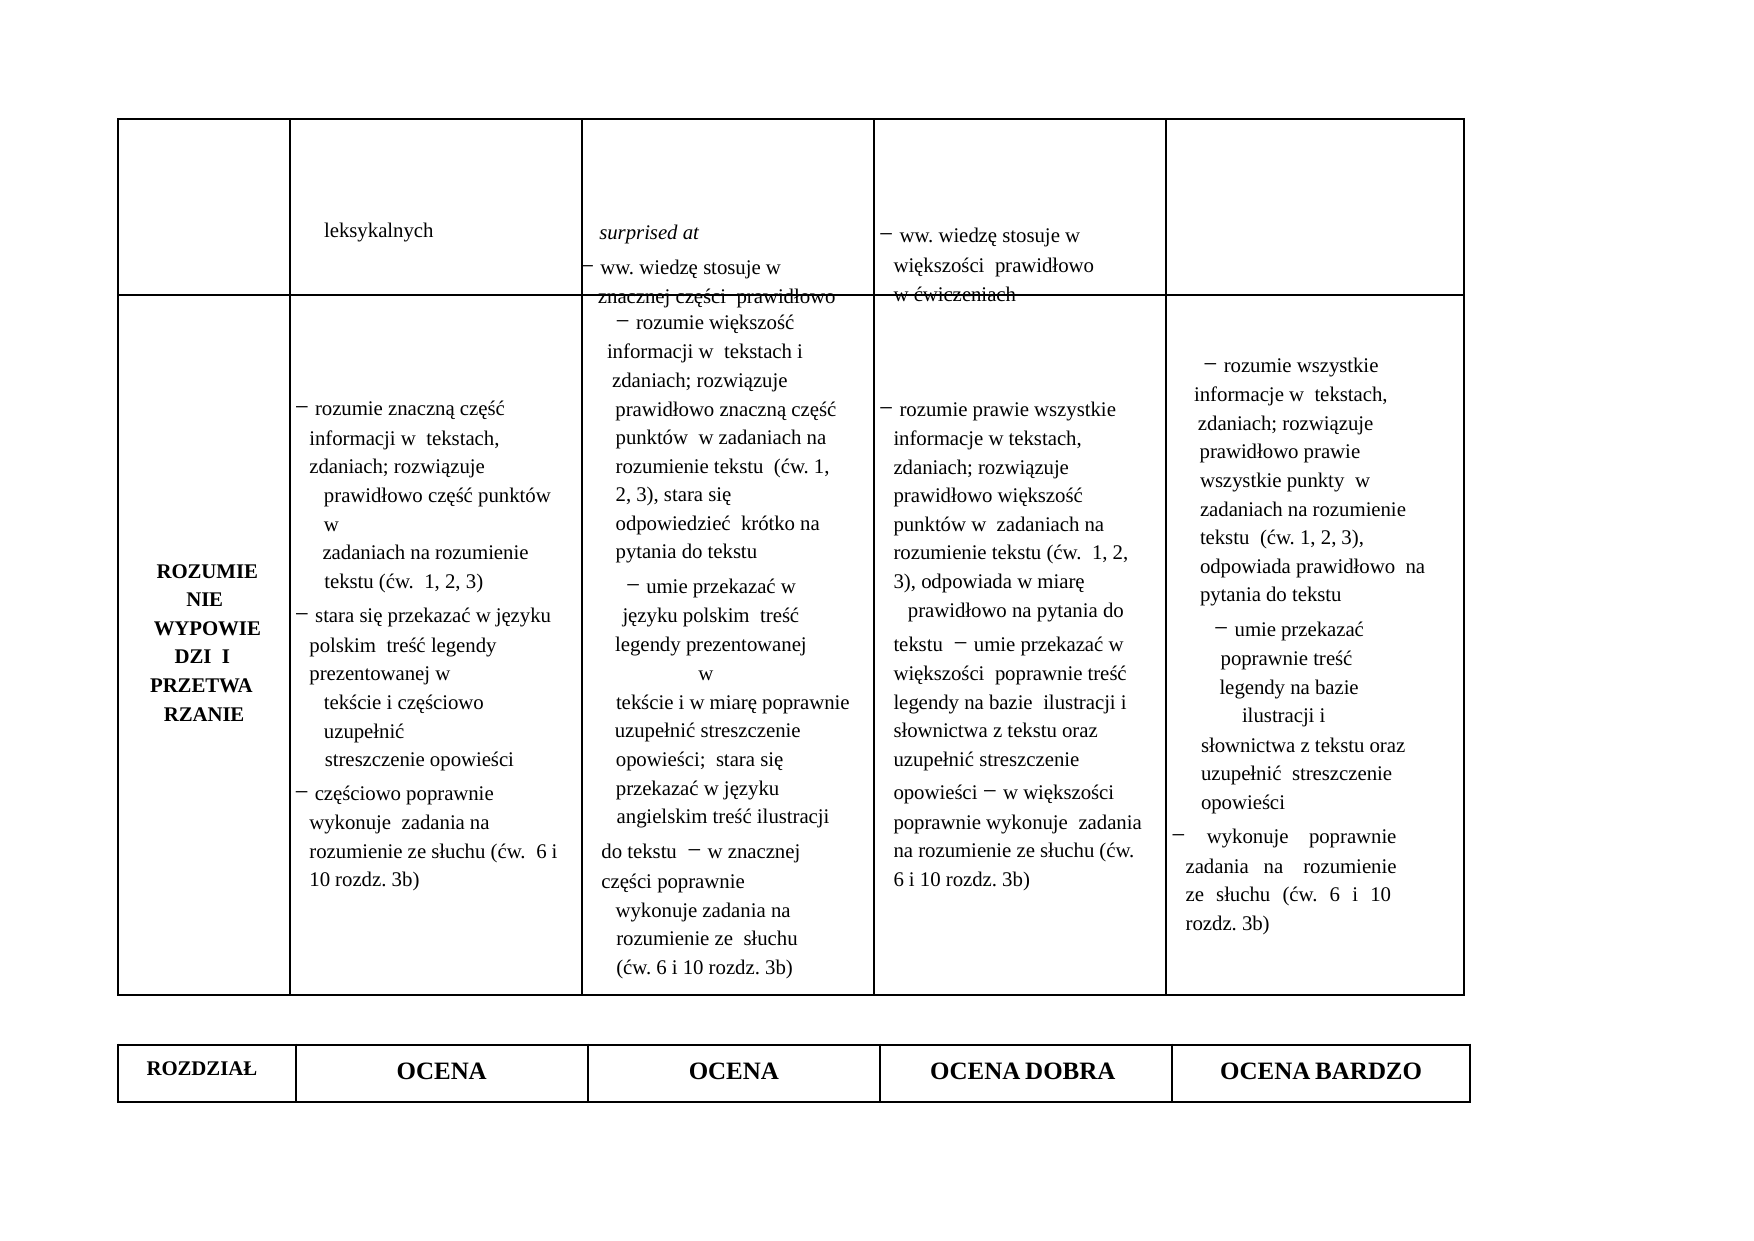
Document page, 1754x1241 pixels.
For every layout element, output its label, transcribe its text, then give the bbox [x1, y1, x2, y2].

table_cell − rozumie znaczną część informacji w tekstach, zdaniach; rozwiązuje prawidłowo część punktów w zadaniach na rozumienie tekstu (ćw. 1, 2, 3) − stara się przekazać w języku polskim treść legendy prezentowanej w tekście i częściowo uzupełnić streszczenie opowieści − częściowo poprawnie wykonuje zadania na rozumienie ze słuchu (ćw. 6 i 10 rozdz. 3b) [291, 296, 581, 994]
table_header OCENA [297, 1046, 587, 1101]
table_cell − zna większość słownictwa dot. zjawisk naturalnych, w tym opisującego legendę o piorunach i tęczy; zna większość wyróżnionych słów i ich antonimów; rozpoznaje poprawnie odniesienia większości słów funkcyjnych wyróżnionych w tekście − zna większość słownictwa dot. pogody: zjawisk pogodowych i jej opisywania, w tym większość przymiotników i czasowników z nią związanych − zna większość słownictwa dot. ubioru i opisującego uczucia, w tym większość przymiotników z przyimkami − ww. wiedzę stosuje w większości prawidłowo w ćwiczeniach leksykalnych [875, 120, 1165, 293]
table_header OCENA DOBRA [881, 1046, 1171, 1101]
table_cell [1167, 120, 1463, 293]
table_cell − rozumie wszystkie informacje w tekstach, zdaniach; rozwiązuje prawidłowo prawie wszystkie punkty w zadaniach na rozumienie tekstu (ćw. 1, 2, 3), odpowiada prawidłowo na pytania do tekstu − umie przekazać poprawnie treść legendy na bazie ilustracji i słownictwa z tekstu oraz uzupełnić streszczenie opowieści − wykonuje poprawnie zadania na rozumienie ze słuchu (ćw. 6 i 10 rozdz. 3b) [1167, 296, 1463, 994]
table_cell − zna znaczną część słownictwa dot. zjawisk naturalnych, w tym opisującego legendę o piorunach i tęczy; zna część wyróżnionych słów i ich antonimów, np. behind – in front of; rozpoznaje poprawnie odniesienia znacznej części słów funkcyjnych wyróżnionych w tekście − zna znaczną część słownictwa dot. pogody: zjawisk pogodowych i jej opisywania, w tym część przymiotników i czasowników z nią związanych, np. chilly, freeze − zna znaczną część słownictwa dot. ubioru i opisującego uczucia, w tym część przymiotników z przyimkami, np. tired of, surprised at − ww. wiedzę stosuje w znacznej części prawidłowo w ćwiczeniach leksykalnych [583, 120, 873, 293]
table_cell − rozumie większość informacji w tekstach i zdaniach; rozwiązuje prawidłowo znaczną część punktów w zadaniach na rozumienie tekstu (ćw. 1, 2, 3), stara się odpowiedzieć krótko na pytania do tekstu − umie przekazać w języku polskim treść legendy prezentowanej w tekście i w miarę poprawnie uzupełnić streszczenie opowieści; stara się przekazać w języku angielskim treść ilustracji do tekstu − w znacznej części poprawnie wykonuje zadania na rozumienie ze słuchu (ćw. 6 i 10 rozdz. 3b) [583, 296, 873, 994]
table_header OCENA [589, 1046, 879, 1101]
table_cell leksykalnych [291, 120, 581, 293]
table_cell [119, 120, 289, 293]
table_cell ROZUMIENIE WYPOWIEDZI I PRZETWA RZANIE [119, 296, 289, 994]
table_header OCENA BARDZO [1173, 1046, 1469, 1101]
table_cell − rozumie prawie wszystkie informacje w tekstach, zdaniach; rozwiązuje prawidłowo większość punktów w zadaniach na rozumienie tekstu (ćw. 1, 2, 3), odpowiada w miarę prawidłowo na pytania do tekstu − umie przekazać w większości poprawnie treść legendy na bazie ilustracji i słownictwa z tekstu oraz uzupełnić streszczenie opowieści − w większości poprawnie wykonuje zadania na rozumienie ze słuchu (ćw. 6 i 10 rozdz. 3b) [875, 296, 1165, 994]
table_header ROZDZIAŁ [119, 1046, 295, 1101]
